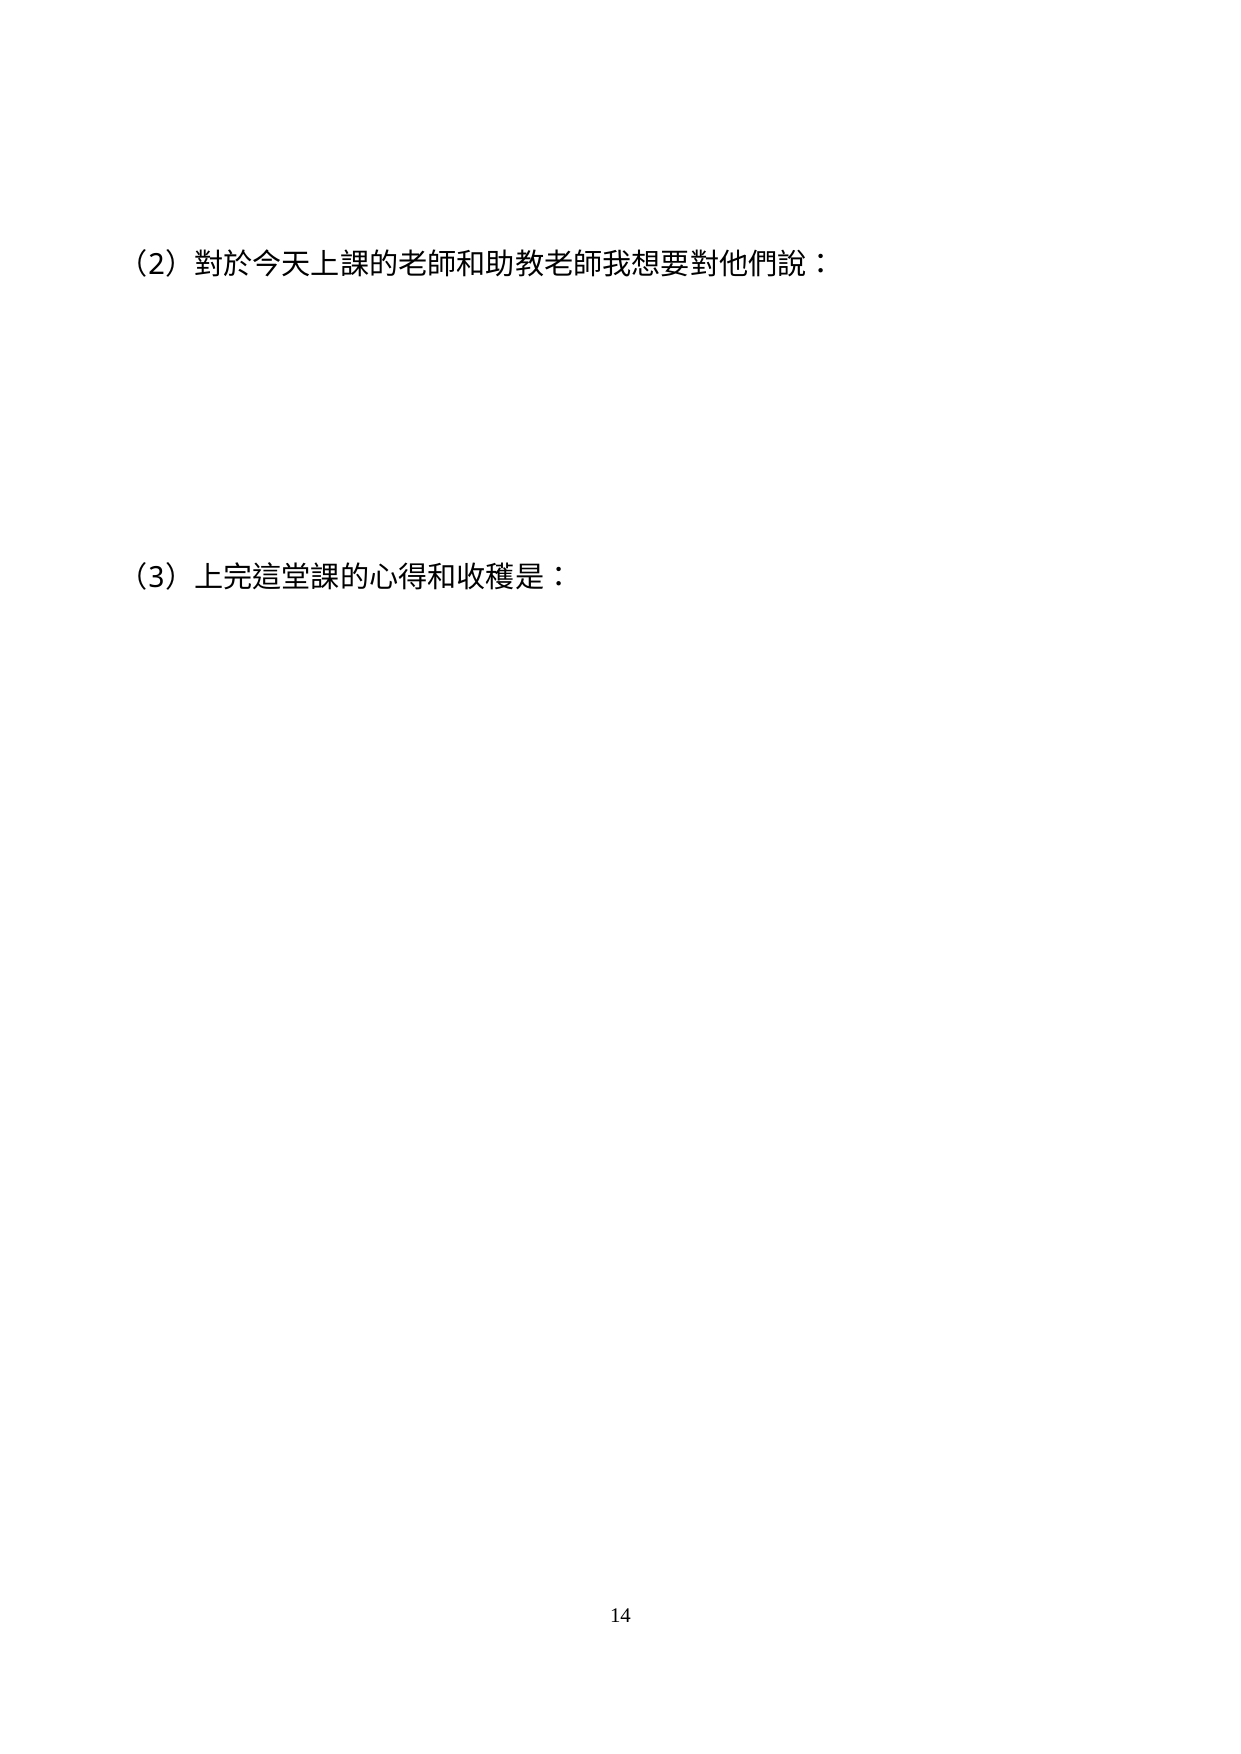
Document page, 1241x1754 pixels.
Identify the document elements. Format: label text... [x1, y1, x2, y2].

text （2）對於今天上課的老師和助教老師我想要對他們說： [118, 221, 1122, 283]
text （3）上完這堂課的心得和收穫是： [118, 533, 1122, 596]
